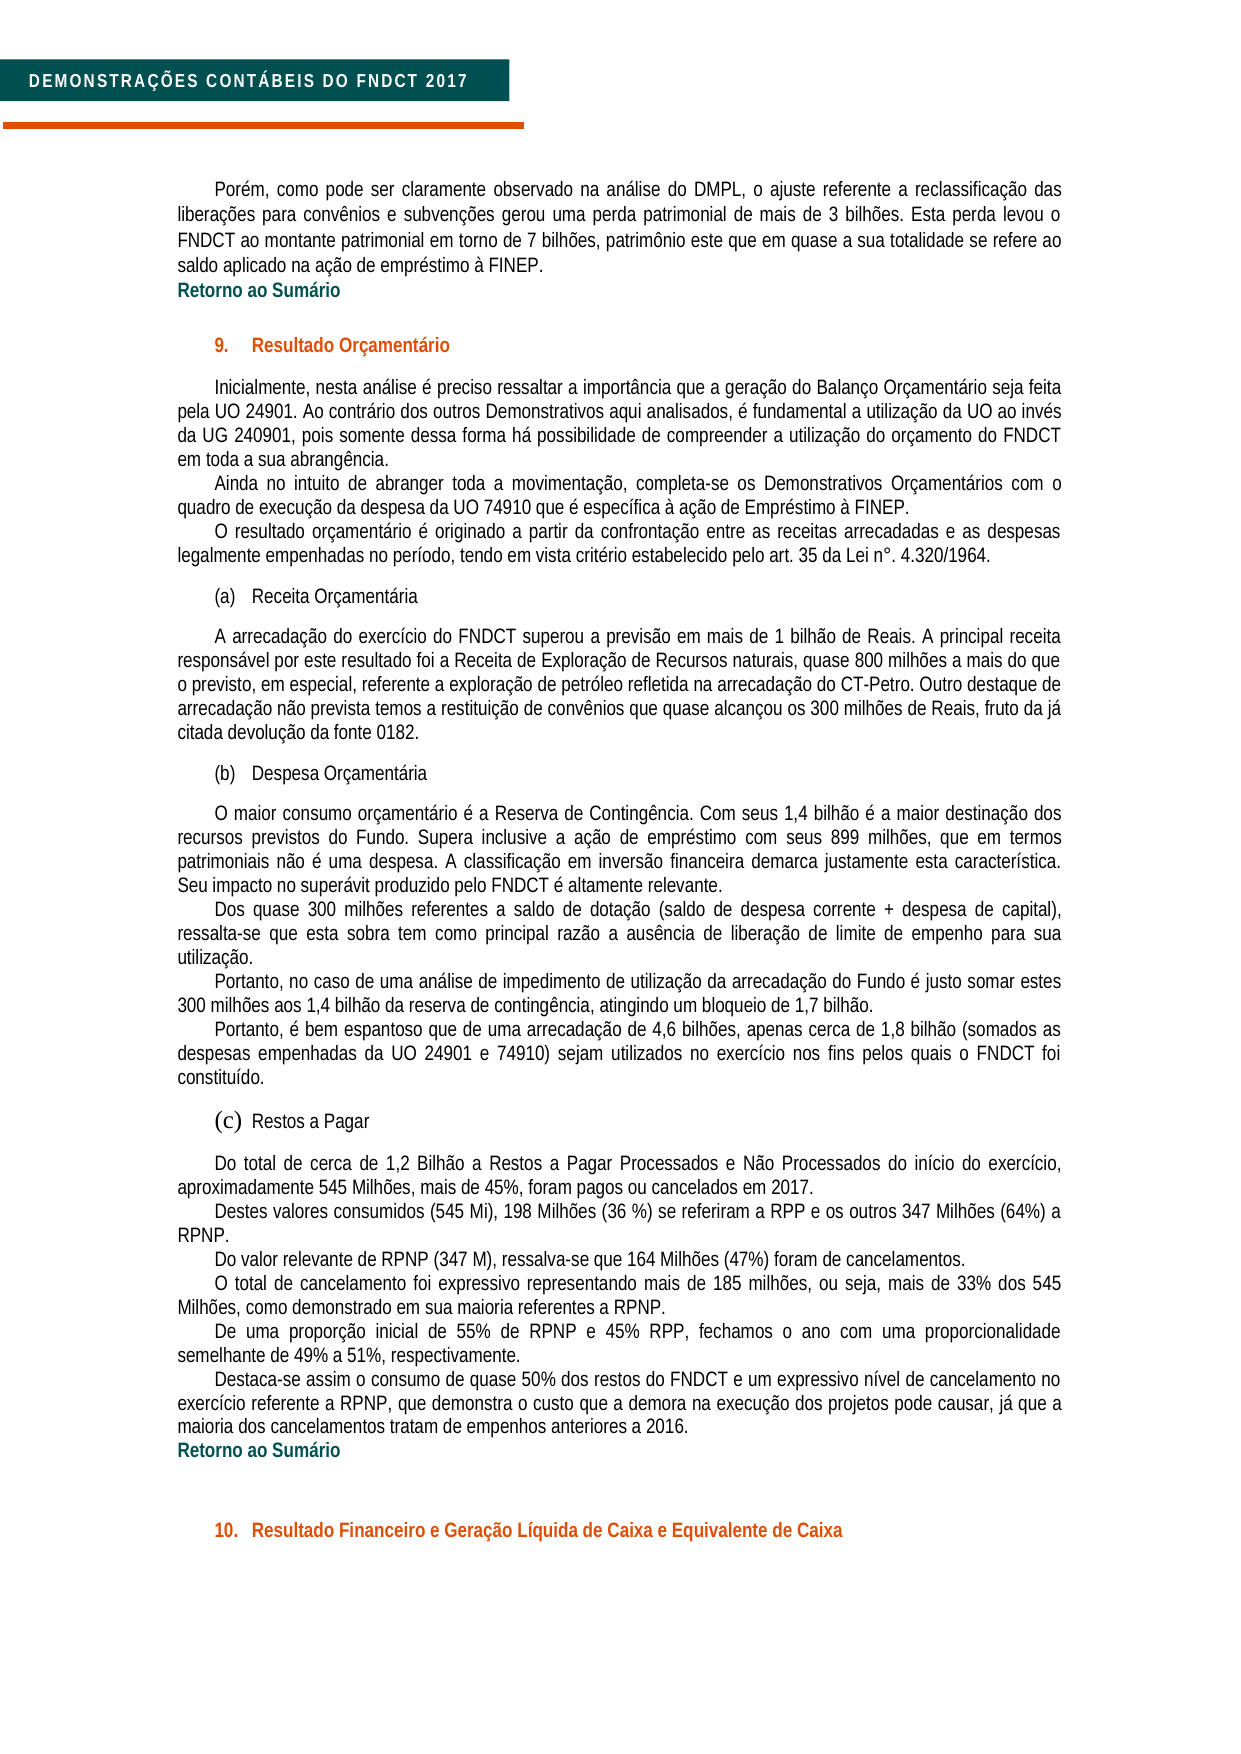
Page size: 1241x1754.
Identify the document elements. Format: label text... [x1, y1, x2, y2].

text Portanto, no caso de uma análise de impedimento de utilização da arrecadação do Fundo é justo somar estes 300 milhões aos 1,4 bilhão da reserva de contingência, atingindo um bloqueio de 1,7 bilhão. [177, 969, 1063, 1017]
text Dos quase 300 milhões referentes a saldo de dotação (saldo de despesa corrente + despesa de capital), ressalta-se que esta sobra tem como principal razão a ausência de liberação de limite de empenho para sua utilização. [177, 897, 1063, 969]
list Resultado Orçamentário [214, 333, 1063, 357]
text Do valor relevante de RPNP (347 M), ressalva-se que 164 Milhões (47%) foram de cancelamentos. [177, 1247, 1063, 1271]
text O resultado orçamentário é originado a partir da confrontação entre as receitas arrecadadas e as despesas legalmente empenhadas no período, tendo em vista critério estabelecido pelo art. 35 da Lei n°. 4.320/1964. [177, 519, 1063, 567]
list Resultado Financeiro e Geração Líquida de Caixa e Equivalente de Caixa [214, 1518, 1063, 1542]
text Ainda no intuito de abranger toda a movimentação, completa-se os Demonstrativos Orçamentários com o quadro de execução da despesa da UO 74910 que é específica à ação de Empréstimo à FINEP. [177, 471, 1063, 519]
list Receita Orçamentária [214, 584, 1063, 608]
text O total de cancelamento foi expressivo representando mais de 185 milhões, ou seja, mais de 33% dos 545 Milhões, como demonstrado em sua maioria referentes a RPNP. [177, 1271, 1063, 1319]
text Do total de cerca de 1,2 Bilhão a Restos a Pagar Processados e Não Processados do início do exercício, aproximadamente 545 Milhões, mais de 45%, foram pagos ou cancelados em 2017. [177, 1151, 1063, 1199]
text Porém, como pode ser claramente observado na análise do DMPL, o ajuste referente a reclassificação das liberações para convênios e subvenções gerou uma perda patrimonial de mais de 3 bilhões. Esta perda levou o FNDCT ao montante patrimonial em torno de 7 bilhões, patrimônio este que em quase a sua totalidade se refere ao saldo aplicado na ação de empréstimo à FINEP. [177, 177, 1063, 277]
text A arrecadação do exercício do FNDCT superou a previsão em mais de 1 bilhão de Reais. A principal receita responsável por este resultado foi a Receita de Exploração de Recursos naturais, quase 800 milhões a mais do que o previsto, em especial, referente a exploração de petróleo refletida na arrecadação do CT-Petro. Outro destaque de arrecadação não prevista temos a restituição de convênios que quase alcançou os 300 milhões de Reais, fruto da já citada devolução da fonte 0182. [177, 624, 1063, 744]
text Inicialmente, nesta análise é preciso ressaltar a importância que a geração do Balanço Orçamentário seja feita pela UO 24901. Ao contrário dos outros Demonstrativos aqui analisados, é fundamental a utilização da UO ao invés da UG 240901, pois somente dessa forma há possibilidade de compreender a utilização do orçamento do FNDCT em toda a sua abrangência. [177, 375, 1063, 471]
list Restos a Pagar [214, 1106, 1063, 1134]
text Retorno ao Sumário [177, 278, 1063, 302]
text O maior consumo orçamentário é a Reserva de Contingência. Com seus 1,4 bilhão é a maior destinação dos recursos previstos do Fundo. Supera inclusive a ação de empréstimo com seus 899 milhões, que em termos patrimoniais não é uma despesa. A classificação em inversão financeira demarca justamente esta característica. Seu impacto no superávit produzido pelo FNDCT é altamente relevante. [177, 801, 1063, 897]
list Despesa Orçamentária [214, 761, 1063, 785]
text Retorno ao Sumário [177, 1438, 1063, 1462]
text De uma proporção inicial de 55% de RPNP e 45% RPP, fechamos o ano com uma proporcionalidade semelhante de 49% a 51%, respectivamente. [177, 1319, 1063, 1367]
text Destes valores consumidos (545 Mi), 198 Milhões (36 %) se referiram a RPP e os outros 347 Milhões (64%) a RPNP. [177, 1199, 1063, 1247]
text Destaca-se assim o consumo de quase 50% dos restos do FNDCT e um expressivo nível de cancelamento no exercício referente a RPNP, que demonstra o custo que a demora na execução dos projetos pode causar, já que a maioria dos cancelamentos tratam de empenhos anteriores a 2016. [177, 1367, 1063, 1438]
text Portanto, é bem espantoso que de uma arrecadação de 4,6 bilhões, apenas cerca de 1,8 bilhão (somados as despesas empenhadas da UO 24901 e 74910) sejam utilizados no exercício nos fins pelos quais o FNDCT foi constituído. [177, 1017, 1063, 1089]
